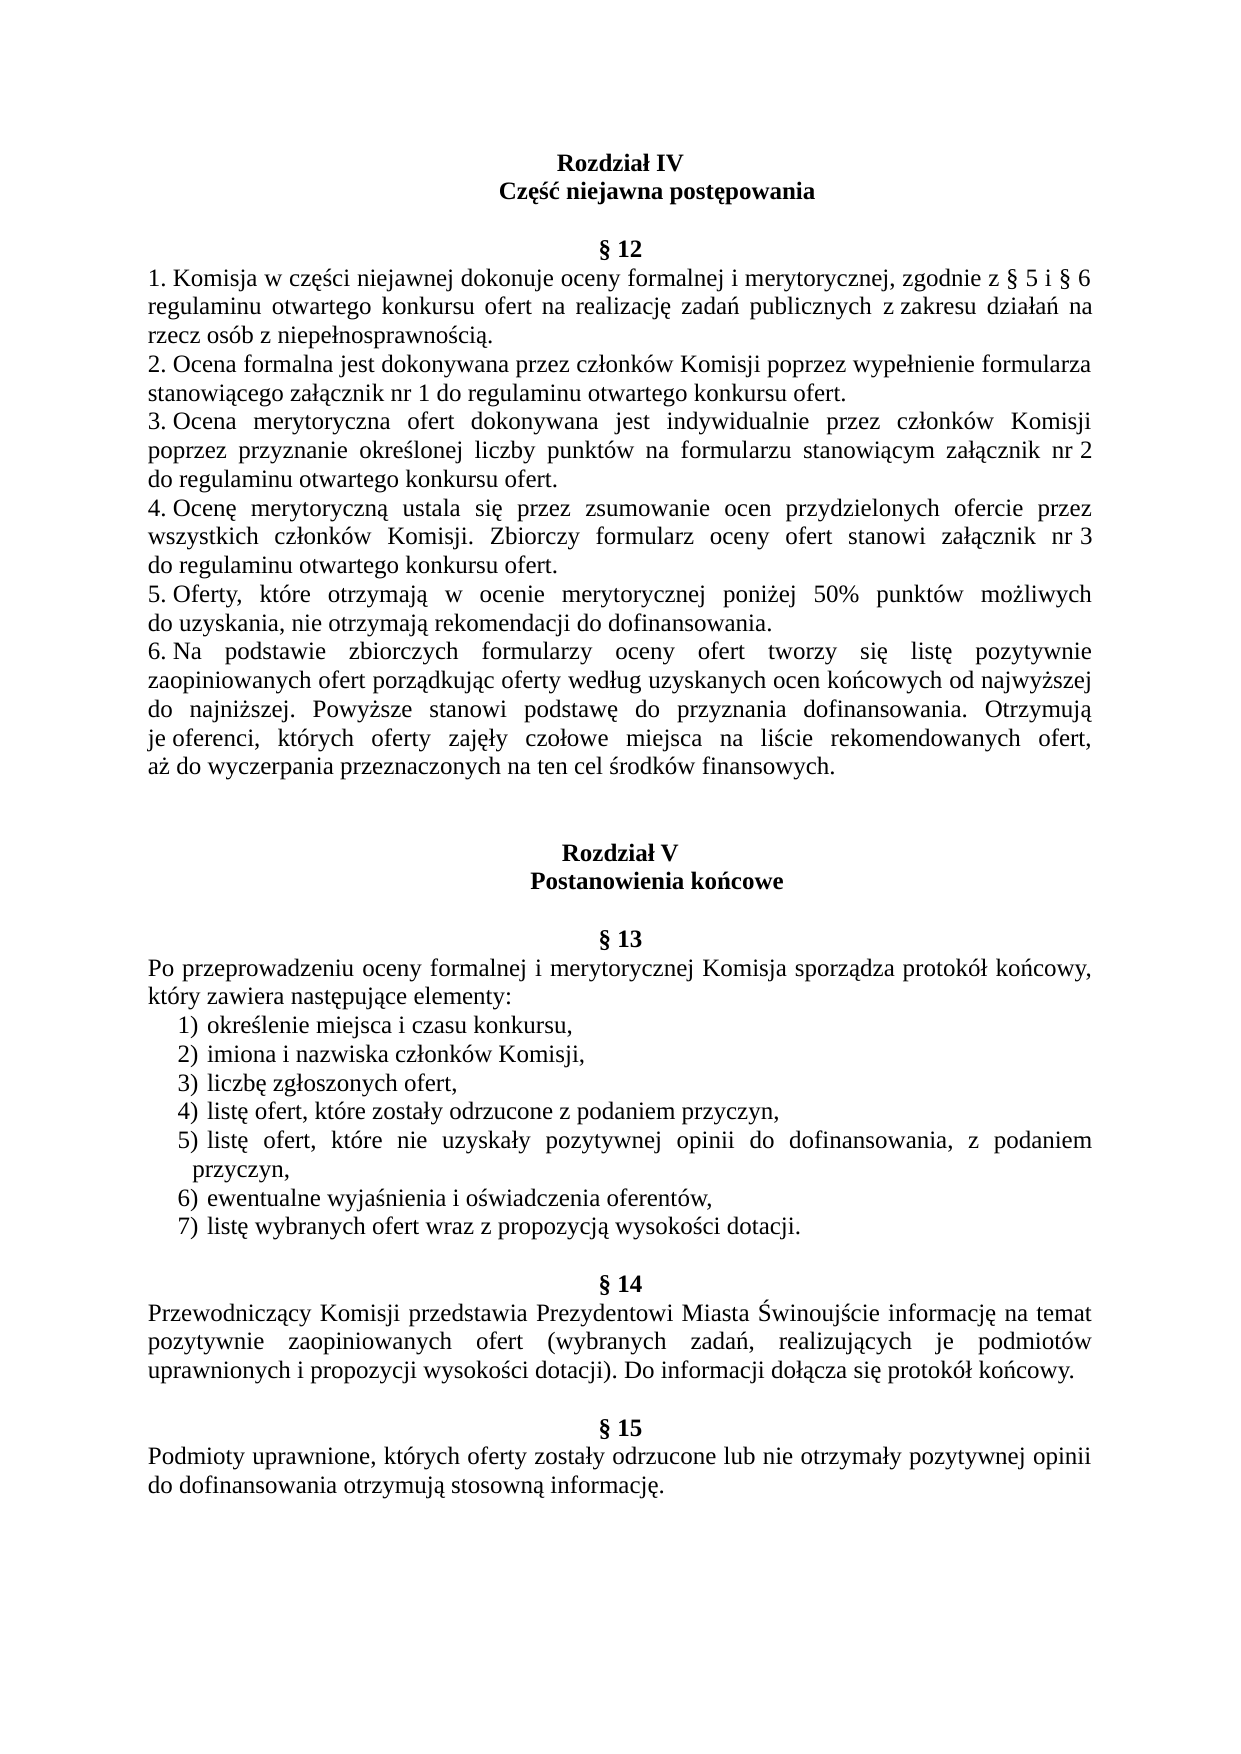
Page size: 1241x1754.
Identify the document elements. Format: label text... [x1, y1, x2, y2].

list listę ofert, które nie uzyskały pozytywnej opinii do dofinansowania, z podaniem przyczyn, [177, 1125, 1092, 1183]
text § 15 [148, 1413, 1092, 1441]
text Po przeprowadzeniu oceny formalnej i merytorycznej Komisja sporządza protokół końcowy, który zawiera następujące elementy: [148, 953, 1092, 1010]
text 4. Ocenę merytoryczną ustala się przez zsumowanie ocen przydzielonych ofercie przez wszystkich członków Komisji. Zbiorczy formularz oceny ofert stanowi załącznik nr 3 do regulaminu otwartego konkursu ofert. [148, 493, 1092, 579]
text Rozdział V [148, 838, 1092, 866]
list imiona i nazwiska członków Komisji, [177, 1039, 1092, 1068]
text 3. Ocena merytoryczna ofert dokonywana jest indywidualnie przez członków Komisji poprzez przyznanie określonej liczby punktów na formularzu stanowiącym załącznik nr 2 do regulaminu otwartego konkursu ofert. [148, 406, 1092, 493]
subtitle Część niejawna postępowania [148, 176, 1092, 205]
text § 13 [148, 924, 1092, 953]
text § 14 [148, 1269, 1092, 1298]
text 5. Oferty, które otrzymają w ocenie merytorycznej poniżej 50% punktów możliwych do uzyskania, nie otrzymają rekomendacji do dofinansowania. [148, 579, 1092, 636]
subtitle Postanowienia końcowe [148, 866, 1092, 895]
list listę ofert, które zostały odrzucone z podaniem przyczyn, [177, 1096, 1092, 1125]
list liczbę zgłoszonych ofert, [177, 1068, 1092, 1096]
text Przewodniczący Komisji przedstawia Prezydentowi Miasta Świnoujście informację na temat pozytywnie zaopiniowanych ofert (wybranych zadań, realizujących je podmiotów uprawnionych i propozycji wysokości dotacji). Do informacji dołącza się protokół końcowy. [148, 1298, 1092, 1384]
text Rozdział IV [148, 148, 1092, 176]
text Podmioty uprawnione, których oferty zostały odrzucone lub nie otrzymały pozytywnej opinii do dofinansowania otrzymują stosowną informację. [148, 1441, 1092, 1499]
list określenie miejsca i czasu konkursu, [177, 1010, 1092, 1039]
list listę wybranych ofert wraz z propozycją wysokości dotacji. [177, 1211, 1092, 1240]
text 1. Komisja w części niejawnej dokonuje oceny formalnej i merytorycznej, zgodnie z § 5 i § 6 regulaminu otwartego konkursu ofert na realizację zadań publicznych z zakresu działań na rzecz osób z niepełnosprawnością. [148, 263, 1092, 349]
list ewentualne wyjaśnienia i oświadczenia oferentów, [177, 1183, 1092, 1211]
text 6. Na podstawie zbiorczych formularzy oceny ofert tworzy się listę pozytywnie zaopiniowanych ofert porządkując oferty według uzyskanych ocen końcowych od najwyższej do najniższej. Powyższe stanowi podstawę do przyznania dofinansowania. Otrzymują je oferenci, których oferty zajęły czołowe miejsca na liście rekomendowanych ofert, aż do wyczerpania przeznaczonych na ten cel środków finansowych. [148, 636, 1092, 780]
text 2. Ocena formalna jest dokonywana przez członków Komisji poprzez wypełnienie formularza stanowiącego załącznik nr 1 do regulaminu otwartego konkursu ofert. [148, 349, 1092, 406]
text § 12 [148, 234, 1092, 263]
